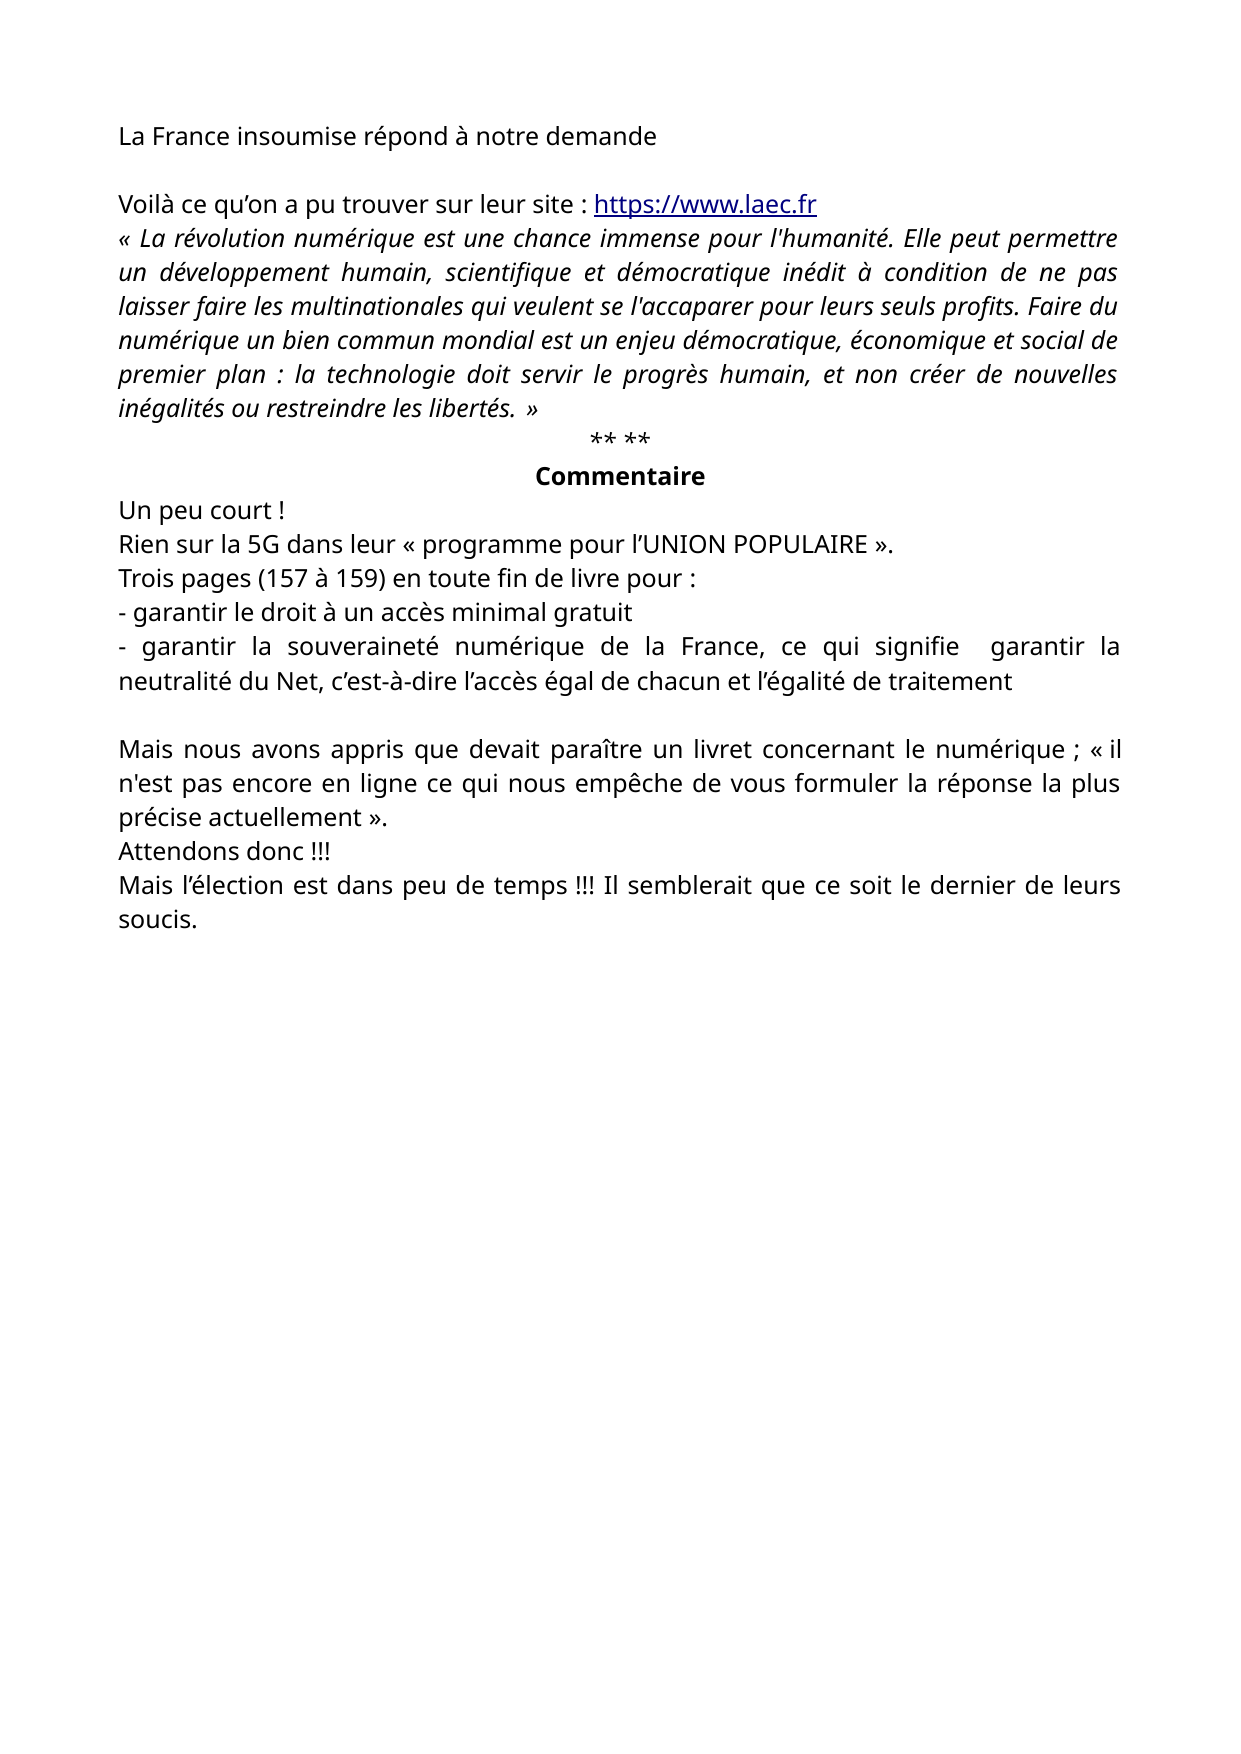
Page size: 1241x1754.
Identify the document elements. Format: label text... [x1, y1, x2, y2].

text Un peu court ! [118, 493, 1122, 527]
text « La révolution numérique est une chance immense pour l'humanité. Elle peut permettre un développement humain, scientifique et démocratique inédit à condition de ne pas laisser faire les multinationales qui veulent se l'accaparer pour leurs seuls profits. Faire du numérique un bien commun mondial est un enjeu démocratique, économique et social de premier plan : la technologie doit servir le progrès humain, et non créer de nouvelles inégalités ou restreindre les libertés. » [118, 220, 1122, 425]
text Mais l’élection est dans peu de temps !!! Il semblerait que ce soit le dernier de leurs soucis. [118, 867, 1122, 936]
text - garantir le droit à un accès minimal gratuit [118, 595, 1122, 629]
text - garantir la souveraineté numérique de la France, ce qui signifie garantir la neutralité du Net, c’est-à-dire l’accès égal de chacun et l’égalité de traitement [118, 629, 1122, 697]
text Rien sur la 5G dans leur « programme pour l’UNION POPULAIRE ». [118, 527, 1122, 561]
text ** ** [118, 425, 1122, 459]
text Trois pages (157 à 159) en toute fin de livre pour : [118, 561, 1122, 595]
text La France insoumise répond à notre demande [118, 118, 1122, 152]
text Voilà ce qu’on a pu trouver sur leur site : https://www.laec.fr [118, 186, 1122, 220]
text Mais nous avons appris que devait paraître un livret concernant le numérique ; « il n'est pas encore en ligne ce qui nous empêche de vous formuler la réponse la plus précise actuellement ». [118, 731, 1122, 833]
text Attendons donc !!! [118, 833, 1122, 867]
text Commentaire [118, 459, 1122, 493]
